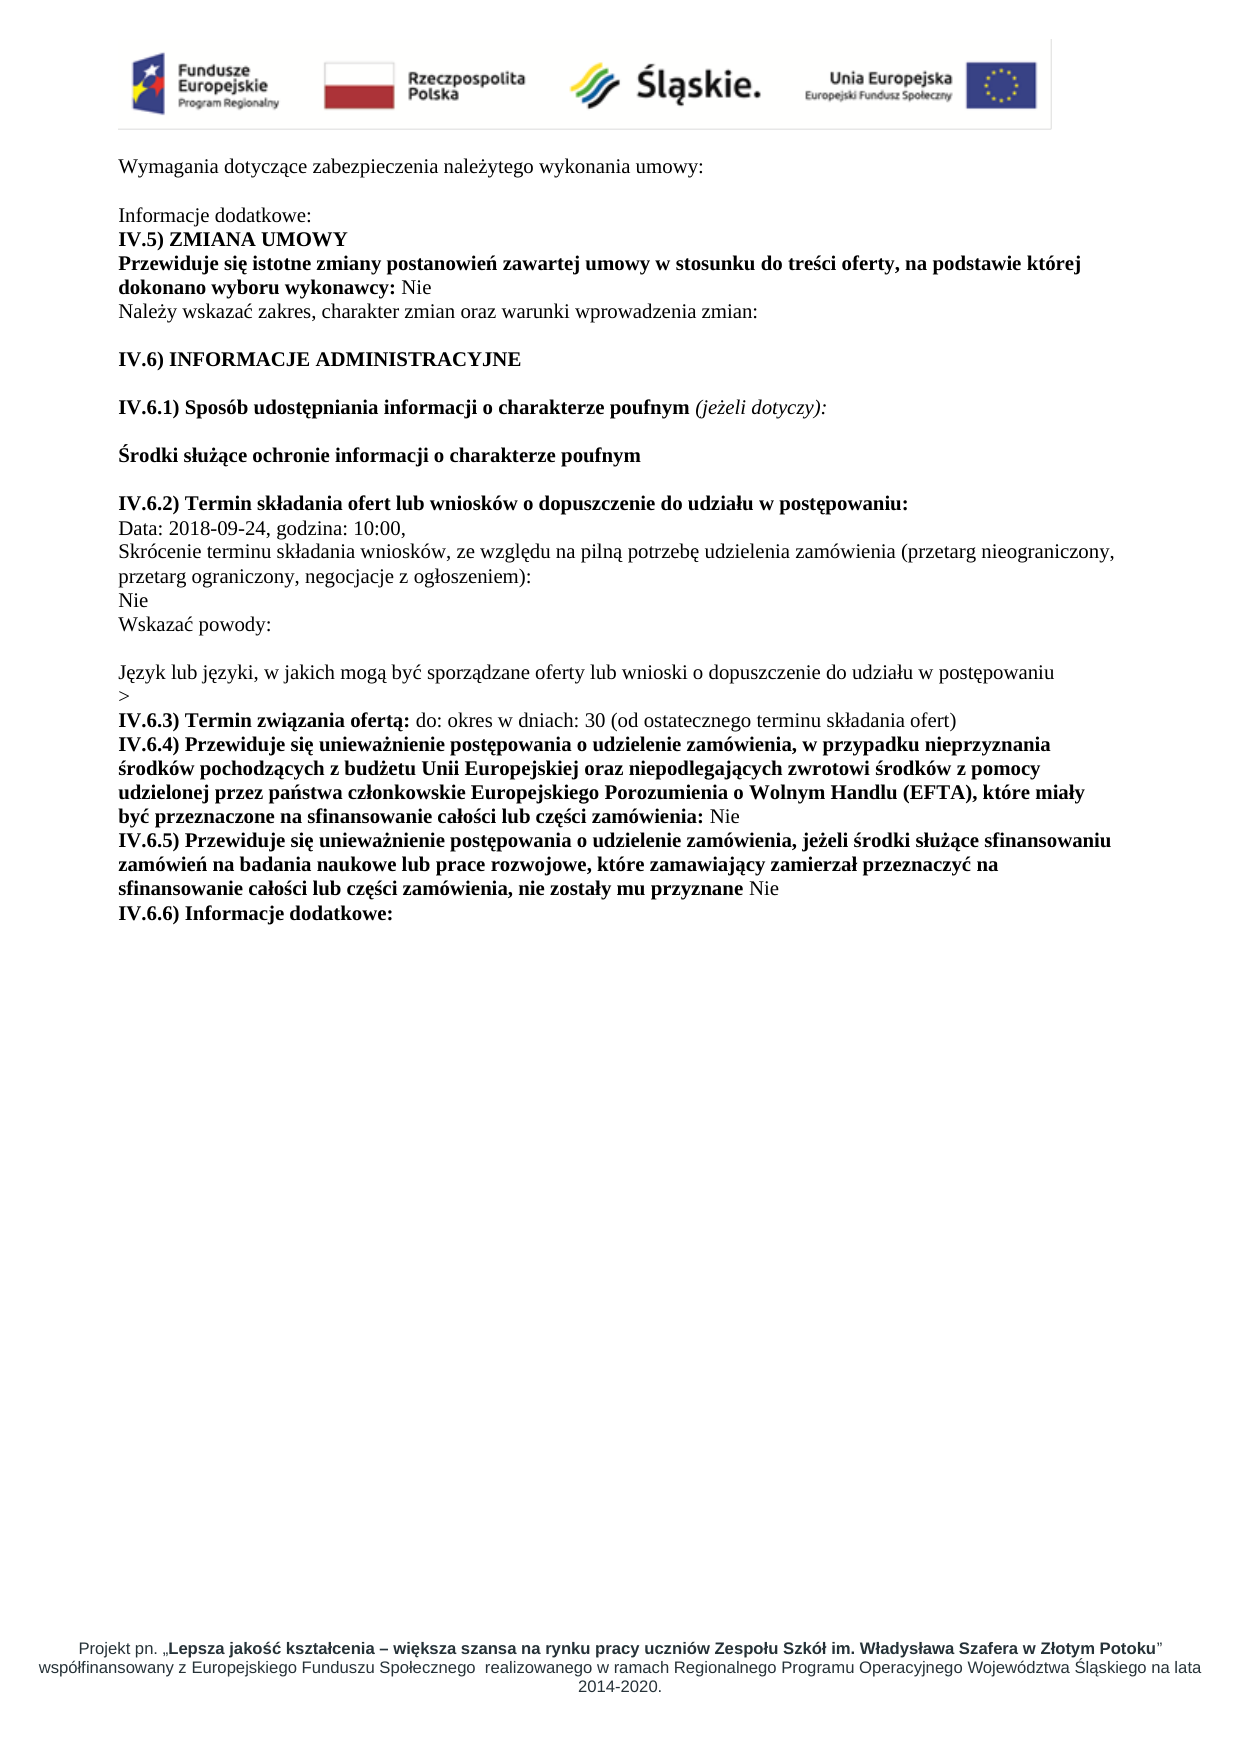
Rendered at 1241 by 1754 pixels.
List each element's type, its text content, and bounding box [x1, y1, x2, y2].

text IV.5) ZMIANA UMOWY Przewiduje się istotne zmiany postanowień zawartej umowy w stosunku do treści oferty, na podstawie której dokonano wyboru wykonawcy: Nie Należy wskazać zakres, charakter zmian oraz warunki wprowadzenia zmian: IV.6) INFORMACJE ADMINISTRACYJNE IV.6.1) Sposób udostępniania informacji o charakterze poufnym (jeżeli dotyczy): Środki służące ochronie informacji o charakterze poufnym IV.6.2) Termin składania ofert lub wniosków o dopuszczenie do udziału w postępowaniu: Data: 2018-09-24, godzina: 10:00, Skrócenie terminu składania wniosków, ze względu na pilną potrzebę udzielenia zamówienia (przetarg nieograniczony, przetarg ograniczony, negocjacje z ogłoszeniem): Nie Wskazać powody: Język lub języki, w jakich mogą być sporządzane oferty lub wnioski o dopuszczenie do udziału w postępowaniu > IV.6.3) Termin związania ofertą: do: okres w dniach: 30 (od ostatecznego terminu składania ofert) IV.6.4) Przewiduje się unieważnienie postępowania o udzielenie zamówienia, w przypadku nieprzyznania środków pochodzących z budżetu Unii Europejskiej oraz niepodlegających zwrotowi środków z pomocy udzielonej przez państwa członkowskie Europejskiego Porozumienia o Wolnym Handlu (EFTA), które miały być przeznaczone na sfinansowanie całości lub części zamówienia: Nie IV.6.5) Przewiduje się unieważnienie postępowania o udzielenie zamówienia, jeżeli środki służące sfinansowaniu zamówień na badania naukowe lub prace rozwojowe, które zamawiający zamierzał przeznaczyć na sfinansowanie całości lub części zamówienia, nie zostały mu przyznane Nie IV.6.6) Informacje dodatkowe: [118, 227, 1122, 924]
text Wymagania dotyczące zabezpieczenia należytego wykonania umowy: [118, 130, 1122, 178]
text Informacje dodatkowe: [118, 178, 1122, 227]
